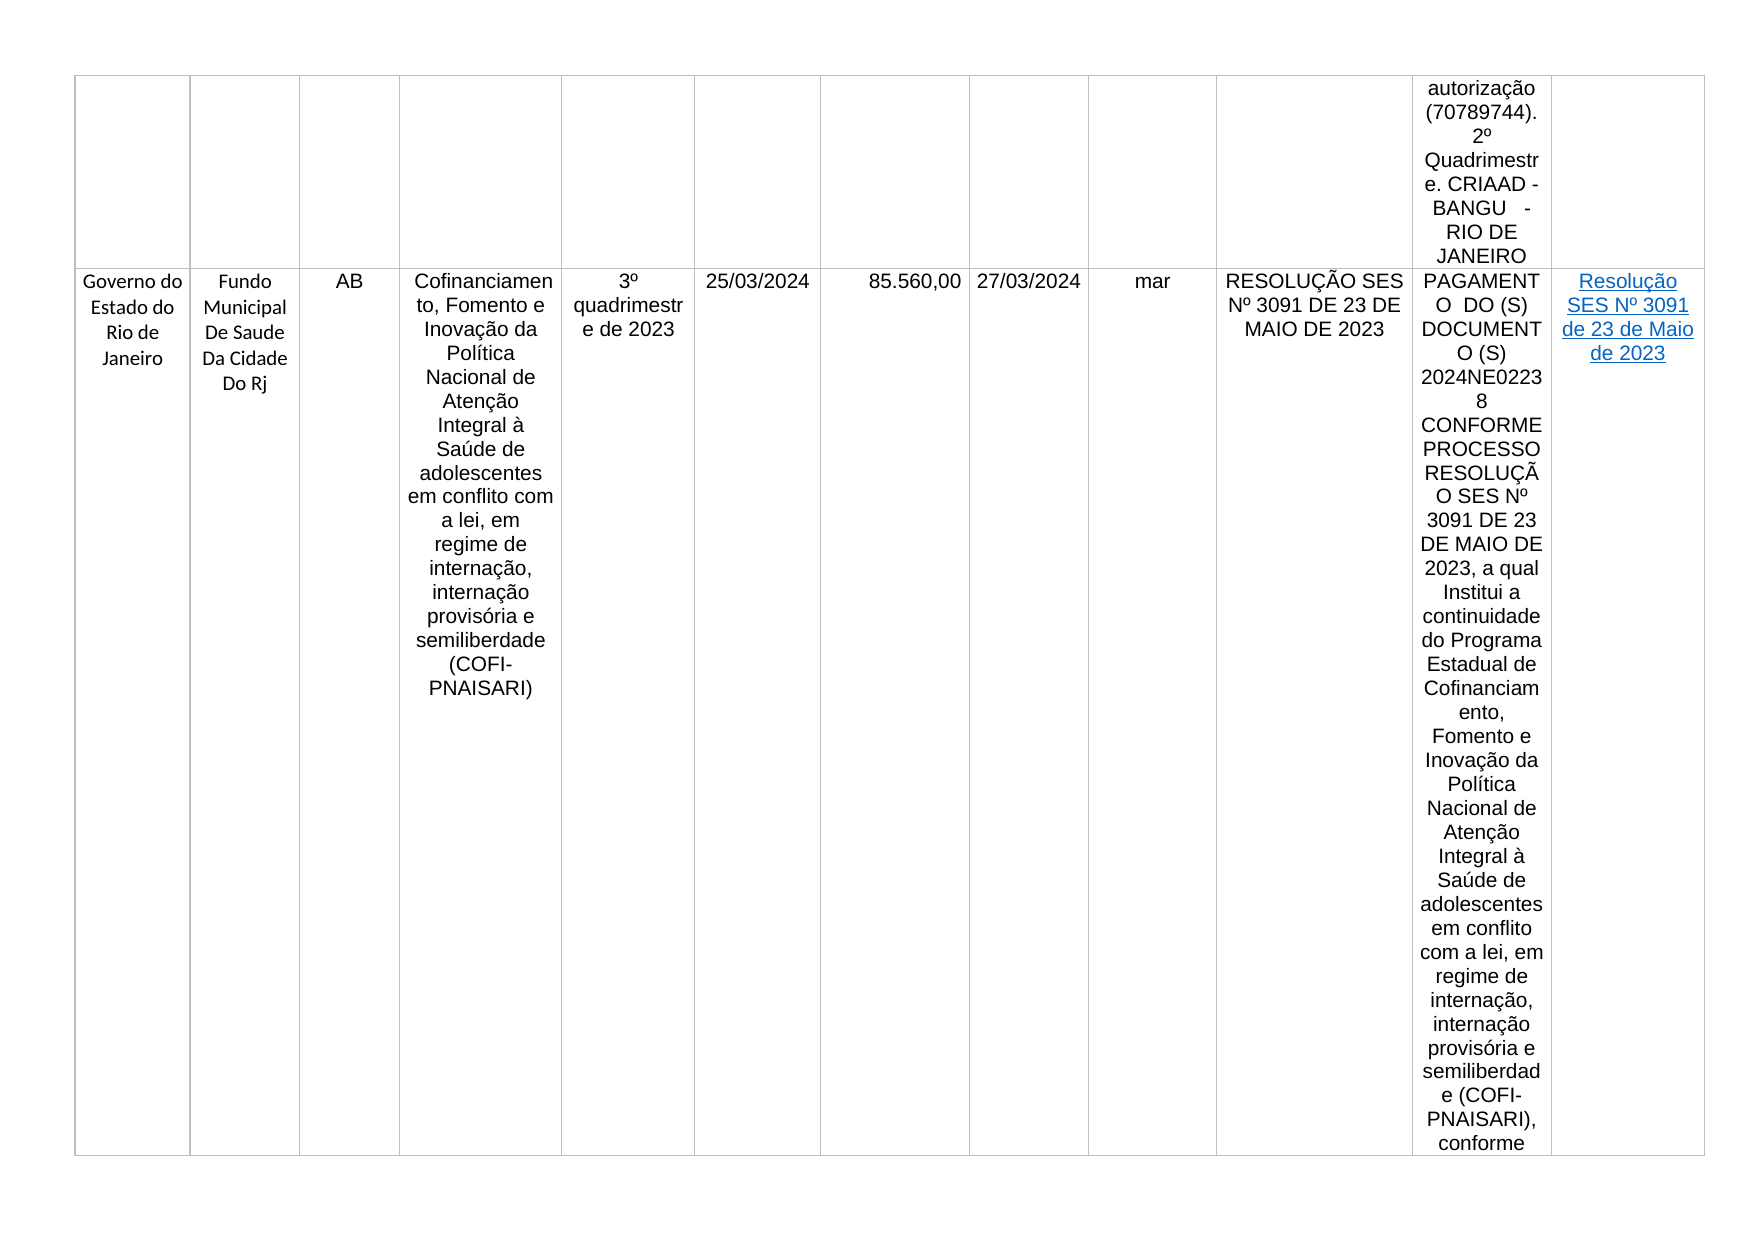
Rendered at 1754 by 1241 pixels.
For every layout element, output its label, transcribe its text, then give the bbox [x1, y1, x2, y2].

table_cell Governo do Estado do Rio de Janeiro [76, 269, 189, 1155]
table_cell [300, 76, 399, 268]
table_cell 3º quadrimestre de 2023 [562, 269, 694, 1155]
table_cell [1552, 76, 1704, 268]
table_cell Resolução SES Nº 3091 de 23 de Maio de 2023 [1552, 269, 1704, 1155]
table_cell 25/03/2024 [695, 269, 820, 1155]
table_cell [76, 76, 189, 268]
table_cell [191, 76, 299, 268]
table_cell AB [300, 269, 399, 1155]
table_cell [821, 76, 969, 268]
table_cell [695, 76, 820, 268]
table_cell RESOLUÇÃO SES Nº 3091 DE 23 DE MAIO DE 2023 [1217, 269, 1412, 1155]
table_cell [1217, 76, 1412, 268]
table_cell [1089, 76, 1216, 268]
table_cell 85.560,00 [821, 269, 969, 1155]
table_cell Cofinanciamento, Fomento e Inovação da Política Nacional de Atenção Integral à Saúde de adolescentes em conflito com a lei, em regime de internação, internação provisória e semiliberdade (COFI-PNAISARI) [400, 269, 561, 1155]
table_cell Fundo Municipal De Saude Da Cidade Do Rj [191, 269, 299, 1155]
table_cell [970, 76, 1088, 268]
table_cell [562, 76, 694, 268]
table_cell [400, 76, 561, 268]
table_cell autorização (70789744). 2º Quadrimestre. CRIAAD -BANGU -RIO DE JANEIRO [1413, 76, 1551, 268]
table_cell mar [1089, 269, 1216, 1155]
table_cell 27/03/2024 [970, 269, 1088, 1155]
table_cell PAGAMENTO DO (S) DOCUMENTO (S) 2024NE02238 CONFORME PROCESSO RESOLUÇÃO SES Nº 3091 DE 23 DE MAIO DE 2023, a qual Institui a continuidade do Programa Estadual de Cofinanciamento, Fomento e Inovação da Política Nacional de Atenção Integral à Saúde de adolescentes em conflito com a lei, em regime de internação, internação provisória e semiliberdade (COFI-PNAISARI), conforme [1413, 269, 1551, 1155]
